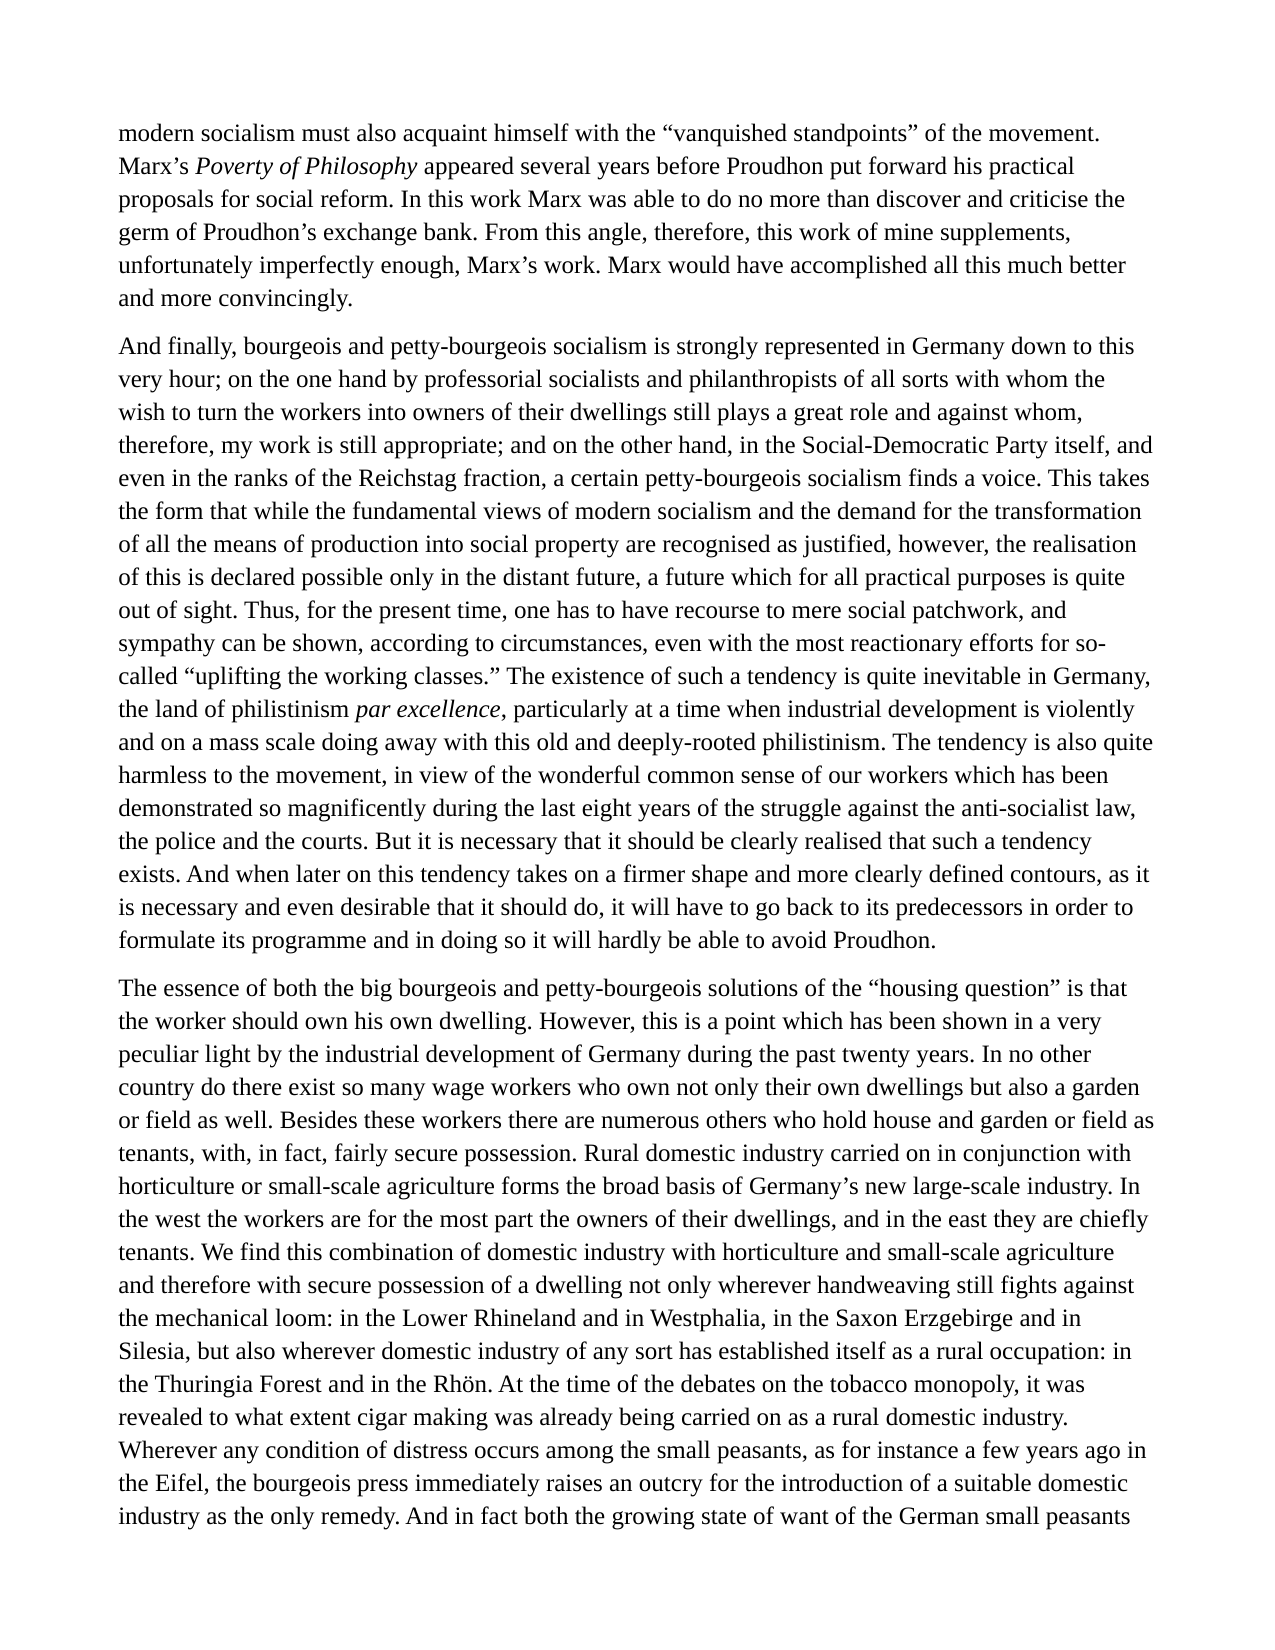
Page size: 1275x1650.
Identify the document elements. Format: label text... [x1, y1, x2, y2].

text And finally, bourgeois and petty-bourgeois socialism is strongly represented in Germany down to this very hour; on the one hand by professorial socialists and philanthropists of all sorts with whom the wish to turn the workers into owners of their dwellings still plays a great role and against whom, therefore, my work is still appropriate; and on the other hand, in the Social-Democratic Party itself, and even in the ranks of the Reichstag fraction, a certain petty-bourgeois socialism finds a voice. This takes the form that while the fundamental views of modern socialism and the demand for the transformation of all the means of production into social property are recognised as justified, however, the realisation of this is declared possible only in the distant future, a future which for all practical purposes is quite out of sight. Thus, for the present time, one has to have recourse to mere social patchwork, and sympathy can be shown, according to circumstances, even with the most reactionary efforts for so-called “uplifting the working classes.” The existence of such a tendency is quite inevitable in Germany, the land of philistinism par excellence, particularly at a time when industrial development is violently and on a mass scale doing away with this old and deeply-rooted philistinism. The tendency is also quite harmless to the movement, in view of the wonderful common sense of our workers which has been demonstrated so magnificently during the last eight years of the struggle against the anti-socialist law, the police and the courts. But it is necessary that it should be clearly realised that such a tendency exists. And when later on this tendency takes on a firmer shape and more clearly defined contours, as it is necessary and even desirable that it should do, it will have to go back to its predecessors in order to formulate its programme and in doing so it will hardly be able to avoid Proudhon. [118, 331, 1157, 954]
text The essence of both the big bourgeois and petty-bourgeois solutions of the “housing question” is that the worker should own his own dwelling. However, this is a point which has been shown in a very peculiar light by the industrial development of Germany during the past twenty years. In no other country do there exist so many wage workers who own not only their own dwellings but also a garden or field as well. Besides these workers there are numerous others who hold house and garden or field as tenants, with, in fact, fairly secure possession. Rural domestic industry carried on in conjunction with horticulture or small-scale agriculture forms the broad basis of Germany’s new large-scale industry. In the west the workers are for the most part the owners of their dwellings, and in the east they are chiefly tenants. We find this combination of domestic industry with horticulture and small-scale agriculture and therefore with secure possession of a dwelling not only wherever handweaving still fights against the mechanical loom: in the Lower Rhineland and in Westphalia, in the Saxon Erzgebirge and in Silesia, but also wherever domestic industry of any sort has established itself as a rural occupation: in the Thuringia Forest and in the Rhön. At the time of the debates on the tobacco monopoly, it was revealed to what extent cigar making was already being carried on as a rural domestic industry. Wherever any condition of distress occurs among the small peasants, as for instance a few years ago in the Eifel, the bourgeois press immediately raises an outcry for the introduction of a suitable domestic industry as the only remedy. And in fact both the growing state of want of the German small peasants [118, 973, 1157, 1530]
text modern socialism must also acquaint himself with the “vanquished standpoints” of the movement. Marx’s Poverty of Philosophy appeared several years before Proudhon put forward his practical proposals for social reform. In this work Marx was able to do no more than discover and criticise the germ of Proudhon’s exchange bank. From this angle, therefore, this work of mine supplements, unfortunately imperfectly enough, Marx’s work. Marx would have accomplished all this much better and more convincingly. [118, 118, 1157, 312]
